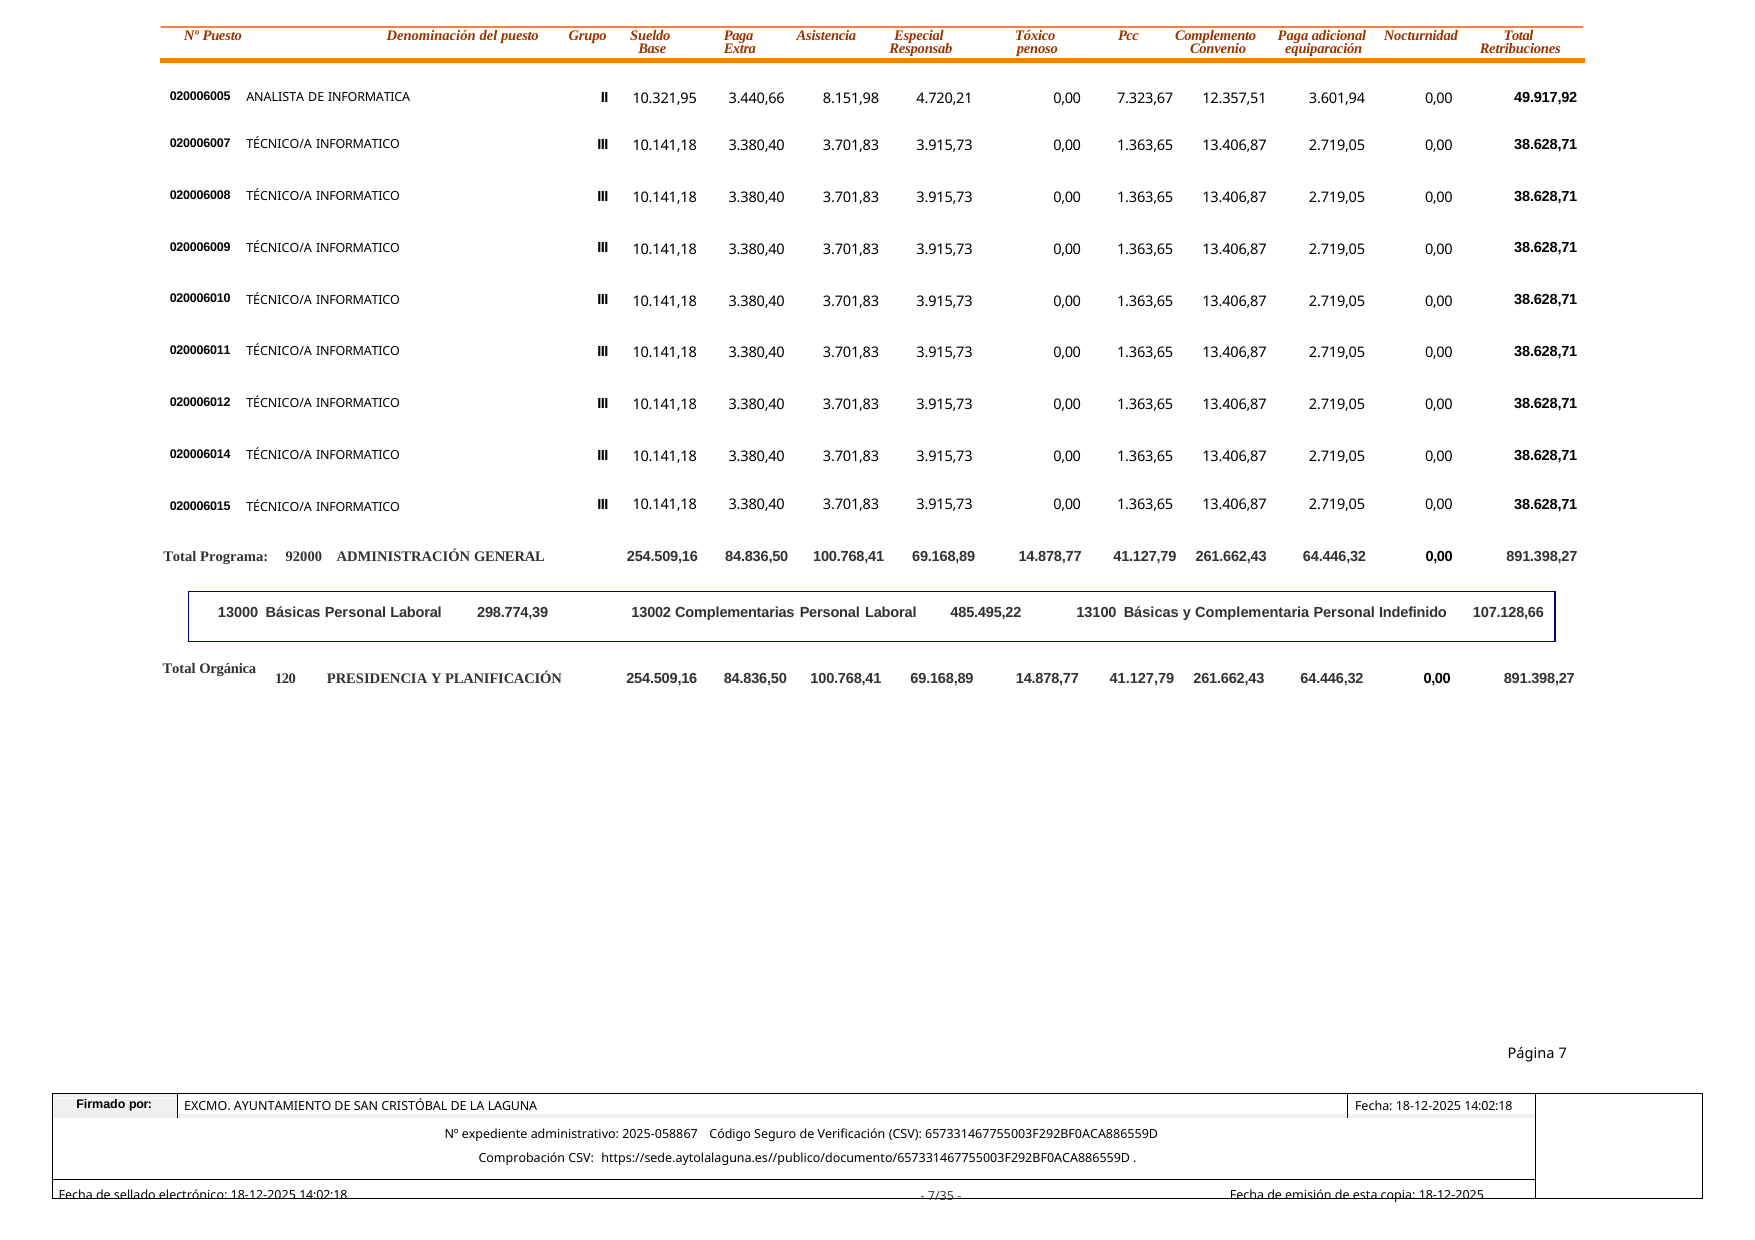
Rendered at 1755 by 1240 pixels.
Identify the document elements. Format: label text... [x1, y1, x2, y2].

table_cell 020006005 [160, 63, 239, 118]
table_cell 3.915,73 [886, 273, 996, 325]
table_cell 13.406,87 [1175, 273, 1273, 325]
table_cell 3.701,83 [793, 325, 886, 377]
table_cell 1.363,65 [1096, 273, 1175, 325]
table_header Nº Puesto Denominación del puesto [160, 28, 558, 58]
table_header Nocturnidad [1376, 28, 1470, 58]
table_cell 1.363,65 [1096, 480, 1175, 515]
table_cell 0,00 [1376, 377, 1470, 429]
table_cell 10.141,18 [618, 480, 711, 515]
table_cell 3.380,40 [711, 429, 793, 480]
table_cell 38.628,71 [1470, 118, 1585, 170]
table_cell 3.440,66 [711, 63, 793, 118]
table_cell 10.321,95 [618, 63, 711, 118]
table_cell 13.406,87 [1175, 222, 1273, 273]
table_cell III [558, 377, 617, 429]
table_cell 38.628,71 [1470, 325, 1585, 377]
table_cell III [558, 325, 617, 377]
table_cell 3.915,73 [886, 222, 996, 273]
table_header Asistencia [793, 28, 886, 58]
table_cell 38.628,71 [1470, 222, 1585, 273]
table_header Complemento Convenio [1175, 28, 1273, 58]
text 69.168,89 [910, 670, 975, 687]
table_cell 3.915,73 [886, 170, 996, 222]
table_header Sueldo Base [618, 28, 711, 58]
table_cell 020006015 [160, 480, 239, 515]
table_cell 0,00 [1376, 170, 1470, 222]
table_cell Total Programa: 92000 ADMINISTRACIÓN GENERAL [160, 515, 558, 567]
table_cell III [558, 273, 617, 325]
table_cell TÉCNICO/A INFORMATICO [239, 170, 558, 222]
table_cell 3.915,73 [886, 480, 996, 515]
text 120 [275, 670, 297, 687]
table_cell II [558, 63, 617, 118]
table_cell 0,00 [1376, 480, 1470, 515]
table_cell 38.628,71 [1470, 377, 1585, 429]
table_cell TÉCNICO/A INFORMATICO [239, 118, 558, 170]
table_cell 12.357,51 [1175, 63, 1273, 118]
table_cell 020006010 [160, 273, 239, 325]
table_cell 3.701,83 [793, 429, 886, 480]
table_cell 10.141,18 [618, 377, 711, 429]
table_cell 0,00 [1376, 222, 1470, 273]
table_header Tóxico penoso [996, 28, 1096, 58]
table_cell 10.141,18 [618, 222, 711, 273]
table_header Especial Responsab [886, 28, 996, 58]
table_cell 0,00 [1376, 63, 1470, 118]
table_cell 3.380,40 [711, 118, 793, 170]
table_header Paga adicional equiparación [1273, 28, 1376, 58]
table_cell 3.601,94 [1273, 63, 1376, 118]
table_cell 3.380,40 [711, 170, 793, 222]
table_cell 0,00 [1376, 429, 1470, 480]
table_cell TÉCNICO/A INFORMATICO [239, 429, 558, 480]
table_cell 0,00 [996, 480, 1096, 515]
table_cell III [558, 429, 617, 480]
table_cell 0,00 [1376, 273, 1470, 325]
table_cell 7.323,67 [1096, 63, 1175, 118]
table_cell 0,00 [1376, 118, 1470, 170]
table_cell 3.380,40 [711, 480, 793, 515]
table_cell 3.380,40 [711, 273, 793, 325]
table_cell 3.380,40 [711, 377, 793, 429]
table_cell 3.701,83 [793, 118, 886, 170]
table_cell 38.628,71 [1470, 480, 1585, 515]
table_cell 3.380,40 [711, 325, 793, 377]
table_cell 69.168,89 [886, 515, 996, 567]
table_cell 38.628,71 [1470, 429, 1585, 480]
table_cell 1.363,65 [1096, 325, 1175, 377]
table_cell 38.628,71 [1470, 170, 1585, 222]
table_cell 1.363,65 [1096, 429, 1175, 480]
table_cell 0,00 [996, 63, 1096, 118]
table_cell 3.915,73 [886, 429, 996, 480]
table_header Pcc [1096, 28, 1175, 58]
table_cell 3.701,83 [793, 480, 886, 515]
table_cell TÉCNICO/A INFORMATICO [239, 377, 558, 429]
table_cell 1.363,65 [1096, 222, 1175, 273]
text Total Orgánica [162, 660, 258, 677]
table_cell 13.406,87 [1175, 377, 1273, 429]
table_cell 0,00 [996, 118, 1096, 170]
table_cell 0,00 [996, 429, 1096, 480]
table_cell 0,00 [996, 325, 1096, 377]
table_cell 2.719,05 [1273, 222, 1376, 273]
table_cell TÉCNICO/A INFORMATICO [239, 325, 558, 377]
table_cell 2.719,05 [1273, 377, 1376, 429]
table_cell 84.836,50 [711, 515, 793, 567]
table_cell 020006008 [160, 170, 239, 222]
text 41.127,79 261.662,43 64.446,32 0,00 [1109, 670, 1452, 687]
table_cell 14.878,77 [996, 515, 1096, 567]
table_cell 3.701,83 [793, 222, 886, 273]
text 84.836,50 100.768,41 [723, 670, 883, 687]
table_cell 100.768,41 [793, 515, 886, 567]
table_cell 38.628,71 [1470, 273, 1585, 325]
table_cell 8.151,98 [793, 63, 886, 118]
table_cell TÉCNICO/A INFORMATICO [239, 273, 558, 325]
table_cell III [558, 222, 617, 273]
table_cell TÉCNICO/A INFORMATICO [239, 480, 558, 515]
table_cell 3.915,73 [886, 377, 996, 429]
subtitle PRESIDENCIA Y PLANIFICACIÓN [327, 670, 564, 687]
table_cell ANALISTA DE INFORMATICA [239, 63, 558, 118]
table_cell 0,00 [1376, 515, 1470, 567]
table_cell TÉCNICO/A INFORMATICO [239, 222, 558, 273]
table_cell 2.719,05 [1273, 325, 1376, 377]
table_cell 13.406,87 [1175, 325, 1273, 377]
table_cell 0,00 [1376, 325, 1470, 377]
table_cell 020006011 [160, 325, 239, 377]
table_cell 10.141,18 [618, 170, 711, 222]
table_cell 0,00 [996, 222, 1096, 273]
table_cell 10.141,18 [618, 118, 711, 170]
table_cell 10.141,18 [618, 273, 711, 325]
table_cell III [558, 118, 617, 170]
table_cell 1.363,65 [1096, 377, 1175, 429]
table_cell 020006009 [160, 222, 239, 273]
table_cell 891.398,27 [1470, 515, 1585, 567]
table_cell 41.127,79 [1096, 515, 1175, 567]
table_cell 2.719,05 [1273, 429, 1376, 480]
table_header Paga Extra [711, 28, 793, 58]
table_cell 0,00 [996, 170, 1096, 222]
table_cell 49.917,92 [1470, 63, 1585, 118]
table_cell 4.720,21 [886, 63, 996, 118]
table_cell III [558, 170, 617, 222]
table_cell 3.915,73 [886, 118, 996, 170]
table_cell 3.701,83 [793, 273, 886, 325]
text 13000 Básicas Personal Laboral 298.774,39 13002 Complementarias Personal Laboral 485.495,22 13100 Básicas y Complementaria Personal Indefinido 107.128,66 [218, 604, 1554, 621]
table_cell 3.380,40 [711, 222, 793, 273]
table_cell 13.406,87 [1175, 170, 1273, 222]
table_cell 1.363,65 [1096, 118, 1175, 170]
text 254.509,16 [626, 670, 699, 687]
table_cell 2.719,05 [1273, 118, 1376, 170]
table_cell III [558, 480, 617, 515]
table_cell 3.701,83 [793, 170, 886, 222]
table_cell 020006007 [160, 118, 239, 170]
table_cell 64.446,32 [1273, 515, 1376, 567]
table_cell 2.719,05 [1273, 273, 1376, 325]
table_cell 10.141,18 [618, 429, 711, 480]
table_cell 0,00 [996, 273, 1096, 325]
table_cell 020006012 [160, 377, 239, 429]
text 14.878,77 [1016, 670, 1081, 687]
table_cell 1.363,65 [1096, 170, 1175, 222]
table_header Grupo [558, 28, 617, 58]
table_cell 13.406,87 [1175, 429, 1273, 480]
table_cell 261.662,43 [1175, 515, 1273, 567]
table_cell 3.701,83 [793, 377, 886, 429]
table_header Total Retribuciones [1470, 27, 1585, 58]
table_cell 13.406,87 [1175, 118, 1273, 170]
table_cell 3.915,73 [886, 325, 996, 377]
table_cell 0,00 [996, 377, 1096, 429]
table_cell 020006014 [160, 429, 239, 480]
text 891.398,27 [1503, 670, 1710, 687]
table_cell 254.509,16 [558, 515, 711, 567]
table_cell 2.719,05 [1273, 480, 1376, 515]
table_cell 10.141,18 [618, 325, 711, 377]
table_cell 13.406,87 [1175, 480, 1273, 515]
table_cell 2.719,05 [1273, 170, 1376, 222]
